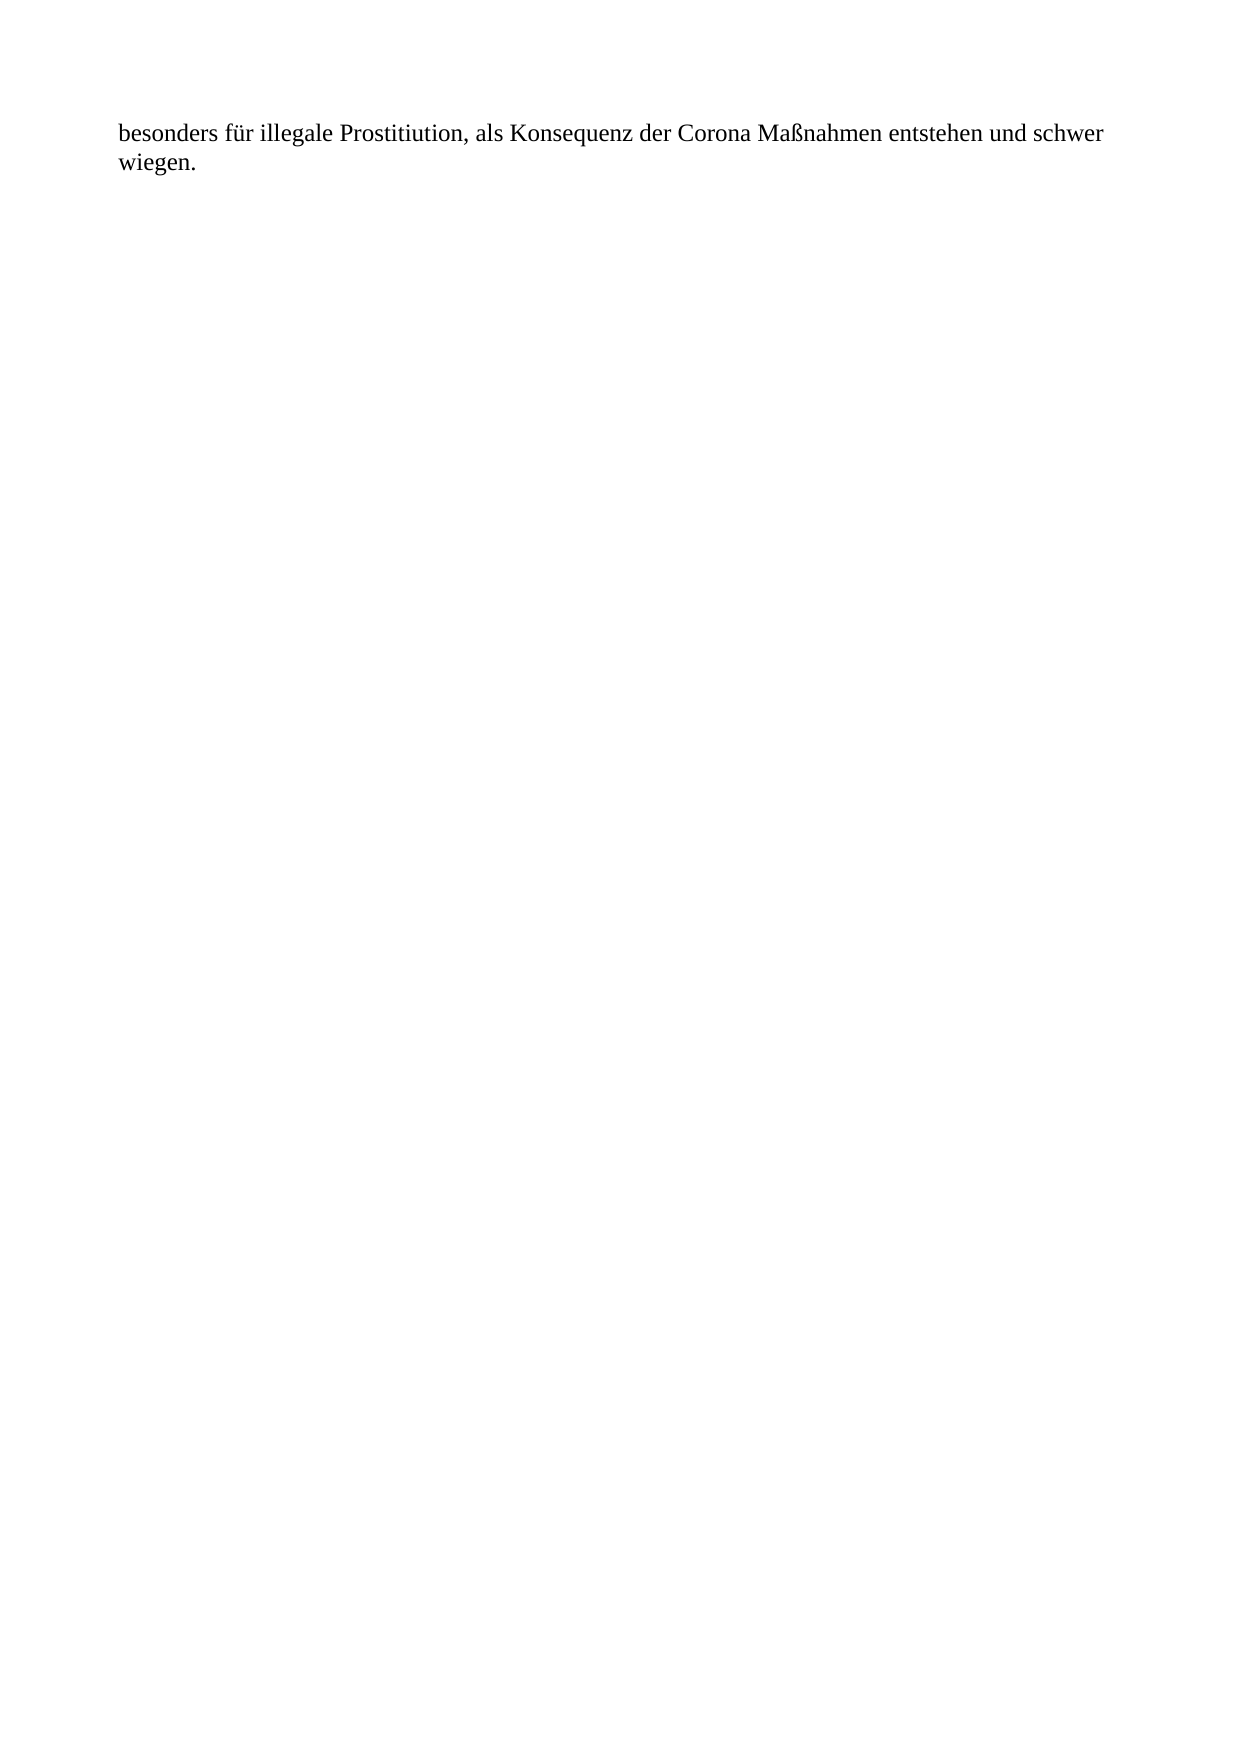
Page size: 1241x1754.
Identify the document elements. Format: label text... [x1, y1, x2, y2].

text besonders für illegale Prostitiution, als Konsequenz der Corona Maßnahmen entstehen und schwer wiegen. [118, 118, 1122, 176]
